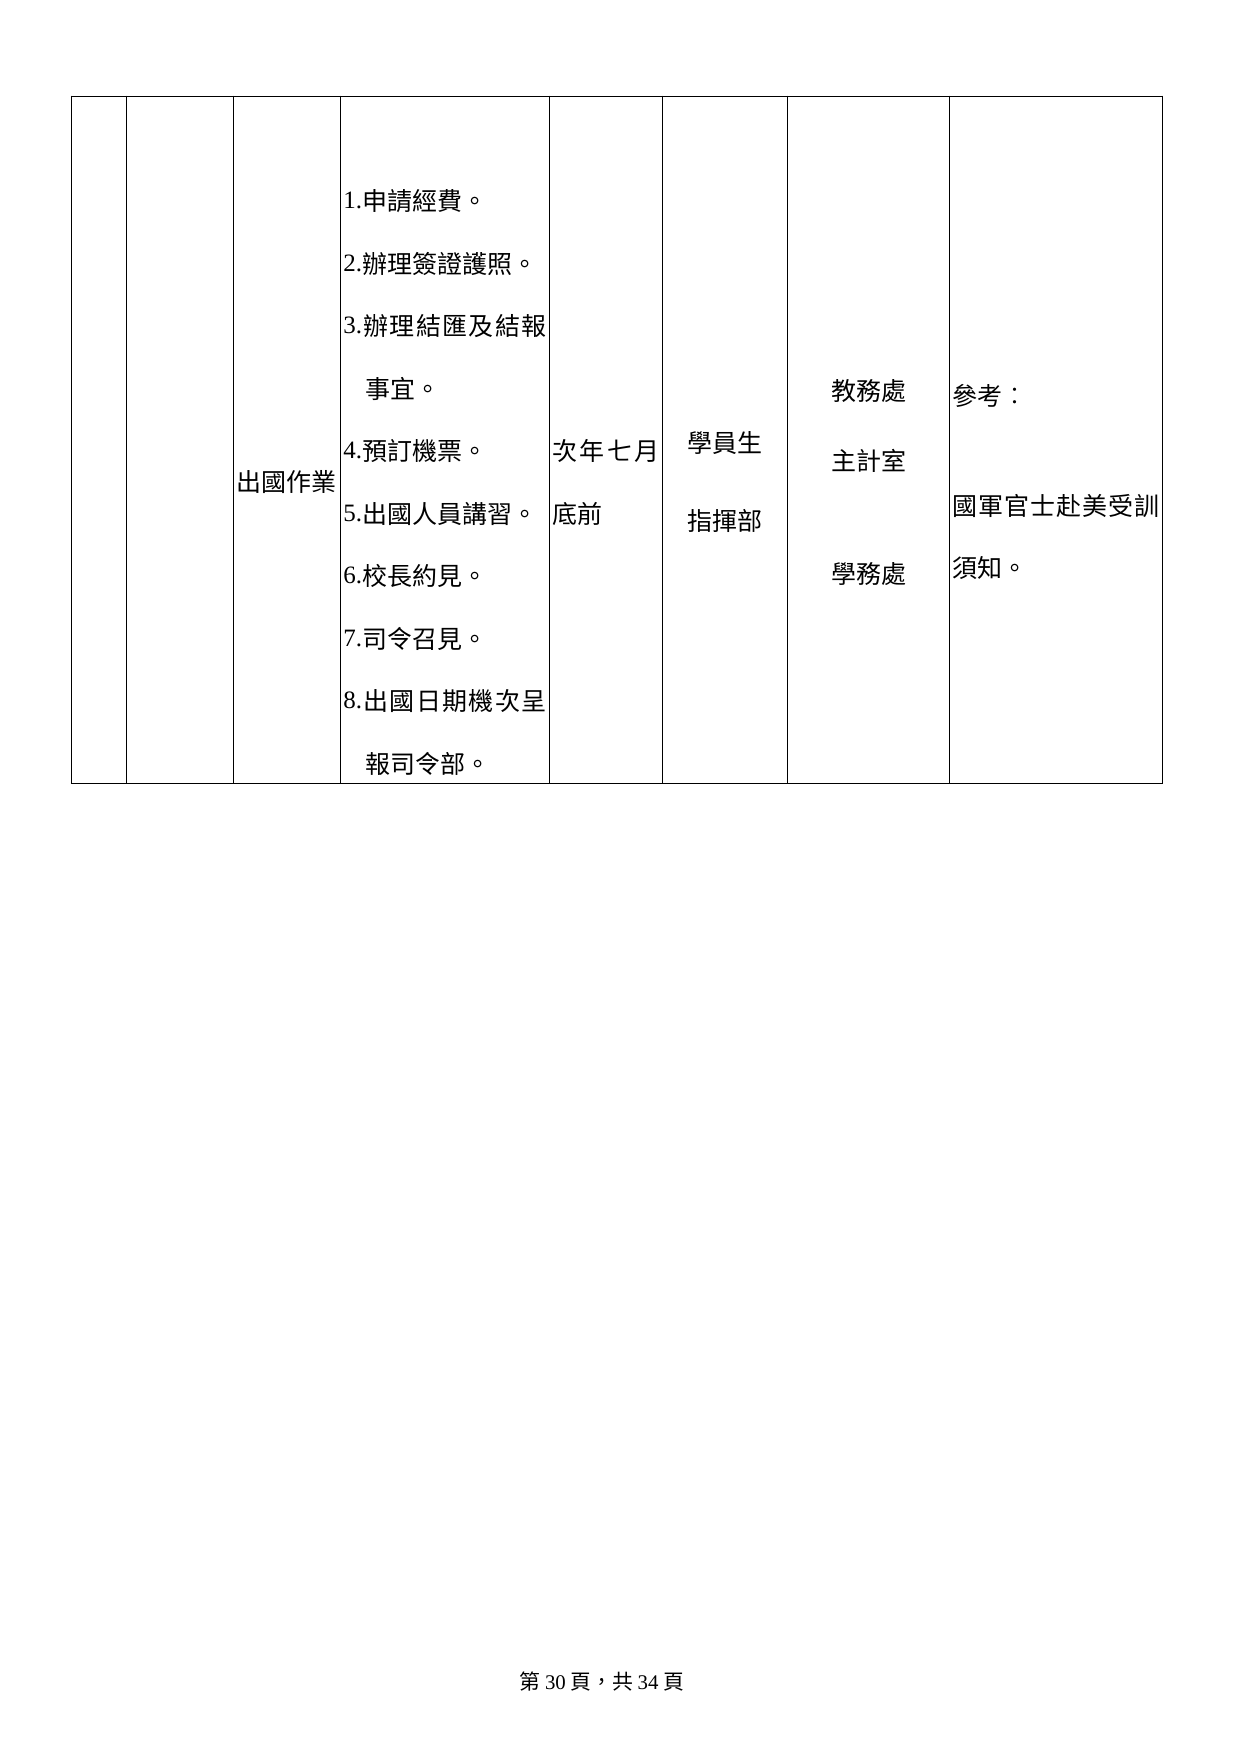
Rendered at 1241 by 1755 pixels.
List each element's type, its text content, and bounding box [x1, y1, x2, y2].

table_cell [72, 97, 126, 783]
table_cell [127, 97, 233, 783]
table_cell 參考︰ 國軍官士赴美受訓須知。 [950, 97, 1162, 783]
table_cell 次年七月底前 [550, 97, 662, 783]
table_cell 學員生 指揮部 [663, 97, 787, 783]
table_cell 1.申請經費。 2.辦理簽證護照。 3.辦理結匯及結報事宜。 4.預訂機票。 5.出國人員講習。 6.校長約見。 7.司令召見。 8.出國日期機次呈報司令部。 [341, 97, 549, 783]
table_cell 教務處 主計室 學務處 [788, 97, 949, 783]
table_cell 出國作業 [234, 97, 340, 783]
